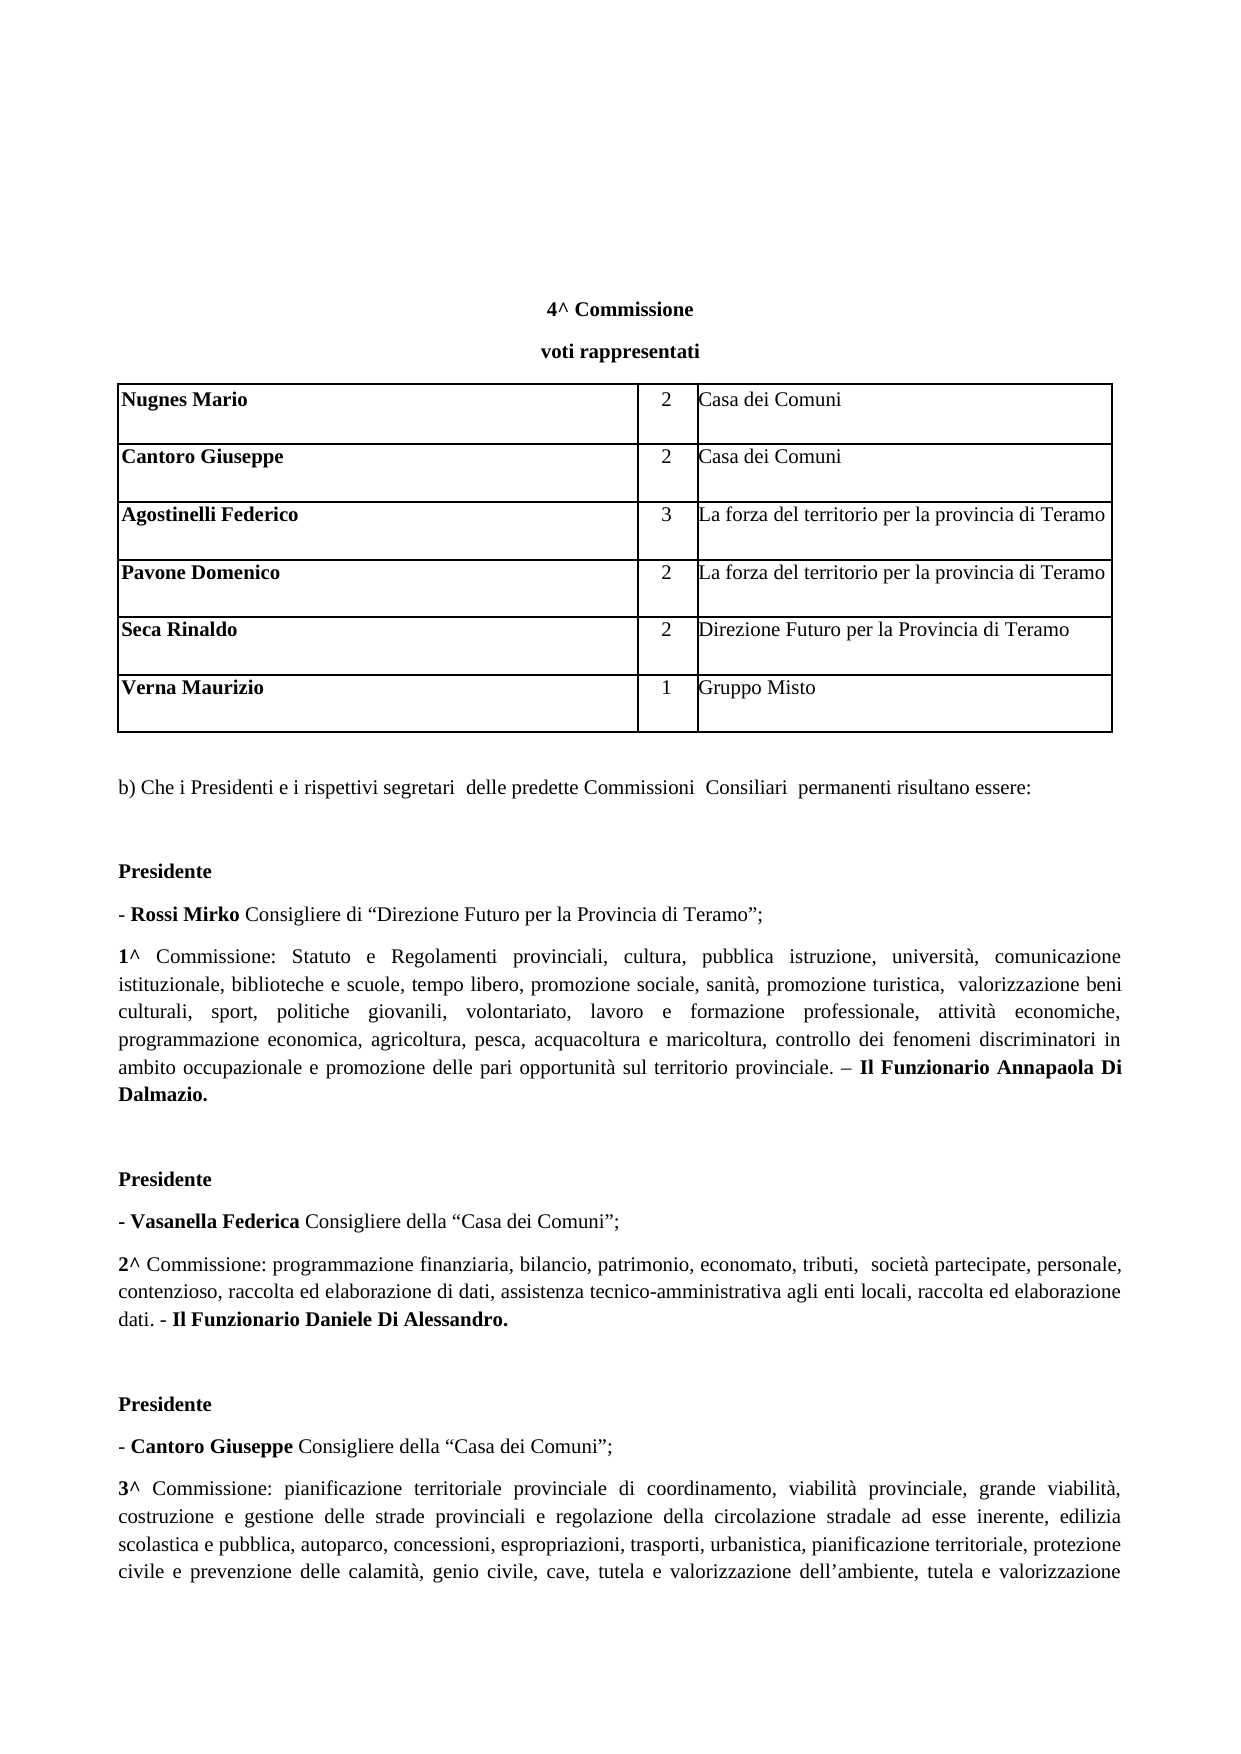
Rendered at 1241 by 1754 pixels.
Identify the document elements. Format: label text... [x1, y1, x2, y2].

text 3^ Commissione: pianificazione territoriale provinciale di coordinamento, viabilità provinciale, grande viabilità, costruzione e gestione delle strade provinciali e regolazione della circolazione stradale ad esse inerente, edilizia scolastica e pubblica, autoparco, concessioni, espropriazioni, trasporti, urbanistica, pianificazione territoriale, protezione civile e prevenzione delle calamità, genio civile, cave, tutela e valorizzazione dell’ambiente, tutela e valorizzazione [118, 1477, 1122, 1583]
table_cell La forza del territorio per la provincia di Teramo [699, 561, 1111, 616]
text - Vasanella Federica Consigliere della “Casa dei Comuni”; [118, 1210, 1122, 1233]
table_cell 2 [639, 618, 697, 674]
table_cell La forza del territorio per la provincia di Teramo [699, 503, 1111, 558]
text 1^ Commissione: Statuto e Regolamenti provinciali, cultura, pubblica istruzione, università, comunicazione istituzionale, biblioteche e scuole, tempo libero, promozione sociale, sanità, promozione turistica, valorizzazione beni culturali, sport, politiche giovanili, volontariato, lavoro e formazione professionale, attività economiche, programmazione economica, agricoltura, pesca, acquacoltura e maricoltura, controllo dei fenomeni discriminatori in ambito occupazionale e promozione delle pari opportunità sul territorio provinciale. – Il Funzionario Annapaola Di Dalmazio. [118, 945, 1122, 1106]
table_cell Casa dei Comuni [699, 445, 1111, 501]
table_cell 3 [639, 503, 697, 558]
text 2^ Commissione: programmazione finanziaria, bilancio, patrimonio, economato, tributi, società partecipate, personale, contenzioso, raccolta ed elaborazione di dati, assistenza tecnico-amministrativa agli enti locali, raccolta ed elaborazione dati. - Il Funzionario Daniele Di Alessandro. [118, 1252, 1122, 1331]
text Presidente [118, 1168, 1122, 1191]
table_cell Verna Maurizio [119, 676, 637, 731]
table_cell 2 [639, 445, 697, 501]
table_cell Direzione Futuro per la Provincia di Teramo [699, 618, 1111, 674]
text 4^ Commissione [118, 298, 1122, 321]
text Presidente [118, 860, 1122, 883]
table_cell Cantoro Giuseppe [119, 445, 637, 501]
table_cell 1 [639, 676, 697, 731]
table_cell Agostinelli Federico [119, 503, 637, 558]
table_cell Seca Rinaldo [119, 618, 637, 674]
text b) Che i Presidenti e i rispettivi segretari delle predette Commissioni Consiliari permanenti risultano essere: [118, 776, 1122, 799]
table_cell 2 [639, 561, 697, 616]
table_cell Pavone Domenico [119, 561, 637, 616]
table_header Casa dei Comuni [699, 385, 1111, 443]
table_cell Gruppo Misto [699, 676, 1111, 731]
table_header 2 [639, 385, 697, 443]
text voti rappresentati [118, 340, 1122, 363]
text - Cantoro Giuseppe Consigliere della “Casa dei Comuni”; [118, 1435, 1122, 1458]
text Presidente [118, 1392, 1122, 1416]
text - Rossi Mirko Consigliere di “Direzione Futuro per la Provincia di Teramo”; [118, 902, 1122, 926]
table_header Nugnes Mario [119, 385, 637, 443]
